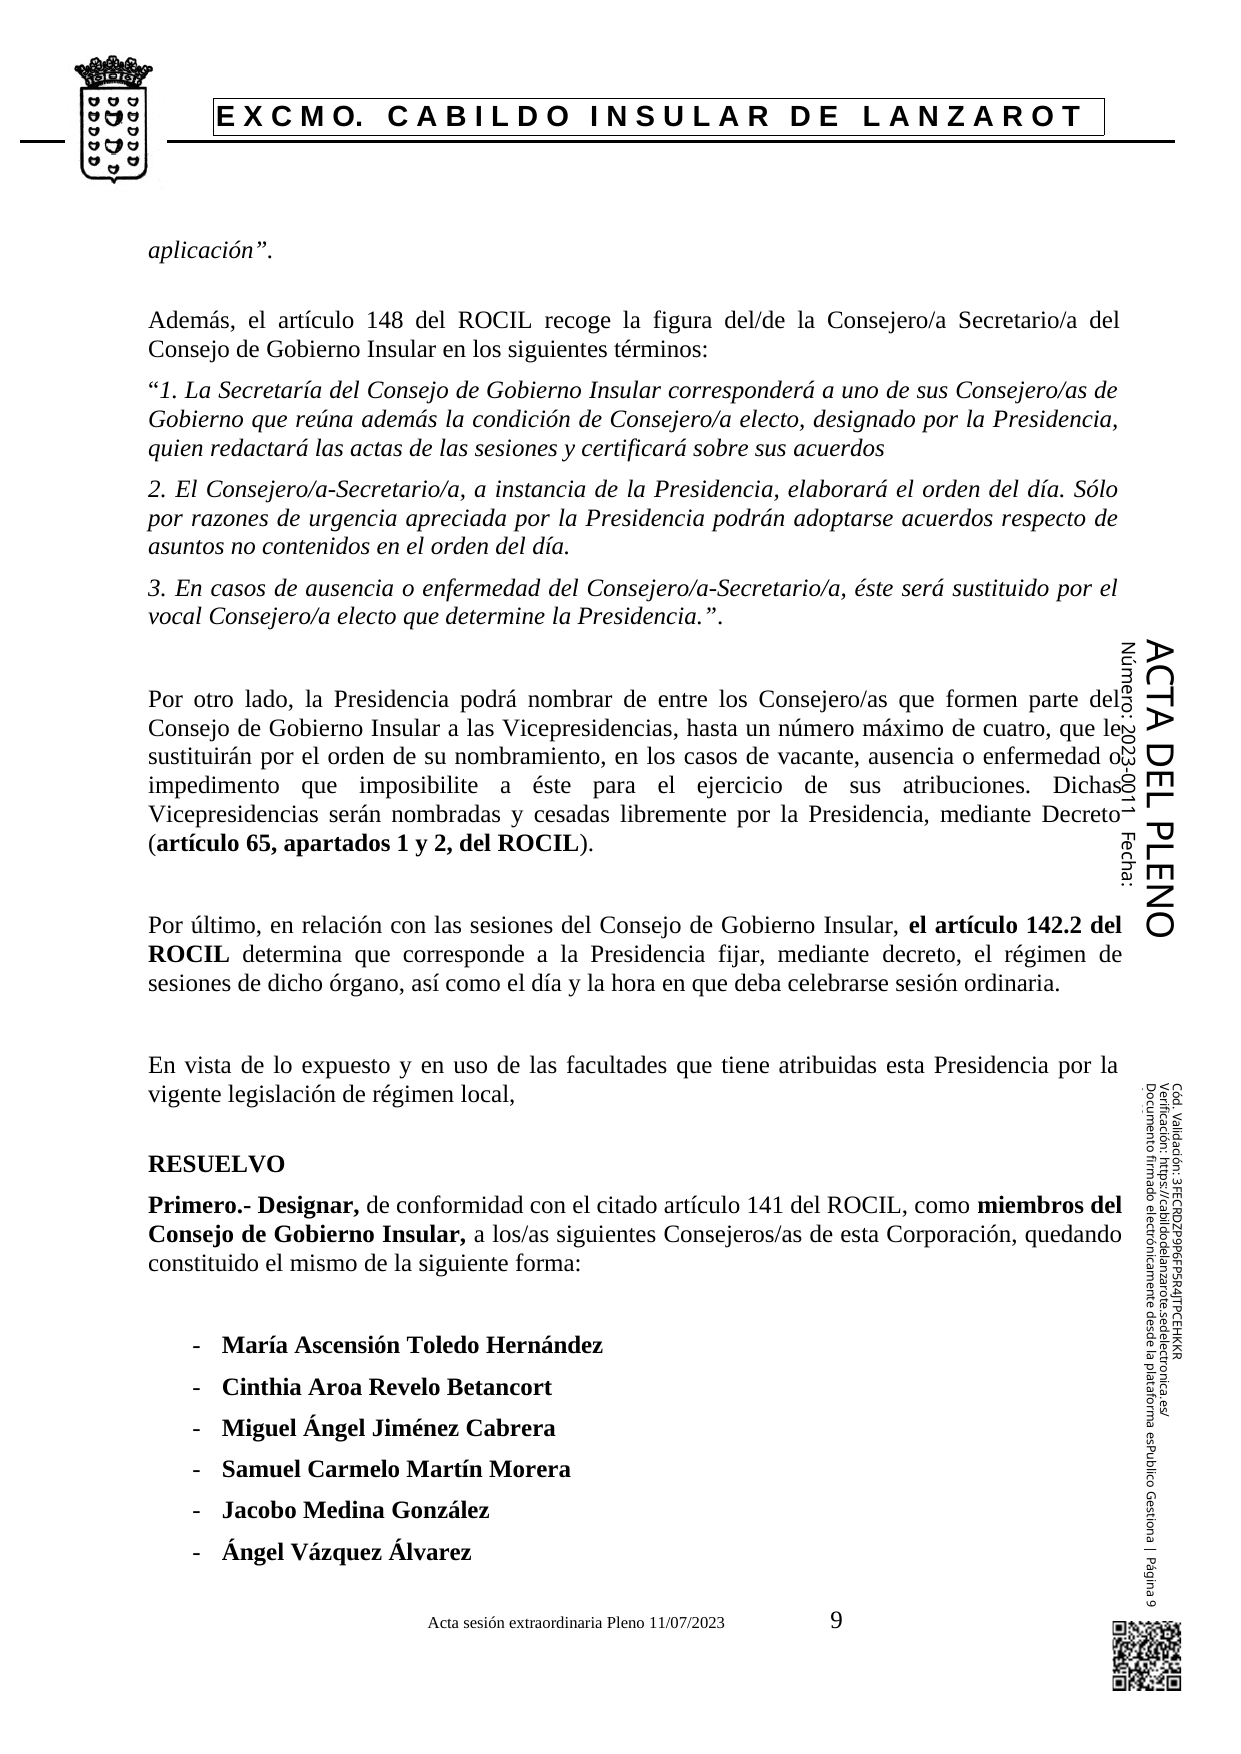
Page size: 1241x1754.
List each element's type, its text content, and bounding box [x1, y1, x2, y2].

subtitle [1184, 1149, 1192, 1178]
list Ángel Vázquez Álvarez [192, 1537, 1143, 1565]
subtitle Jacobo Medina González [192, 1495, 1143, 1524]
list El Consejero/a-Secretario/a, a instancia de la Presidencia, elaborará el orden del día. Sólo por razones de urgencia apreciada por la Presidencia podrán adoptarse acuerdos respecto de asuntos no contenidos en el orden del día. [148, 474, 1119, 560]
list ACTA DEL PLENO [1140, 639, 1183, 984]
list Samuel Carmelo Martín Morera [192, 1454, 1143, 1483]
text Además, el artículo 148 del ROCIL recoge la figura del/de la Consejero/a Secretario/a del Consejo de Gobierno Insular en los siguientes términos: [148, 305, 1122, 363]
text Por otro lado, la Presidencia podrá nombrar de entre los Consejero/as que formen parte del Consejo de Gobierno Insular a las Vicepresidencias, hasta un número máximo de cuatro, que le sustituirán por el orden de su nombramiento, en los casos de vacante, ausencia o enfermedad o impedimento que imposibilite a éste para el ejercicio de sus atribuciones. Dichas Vicepresidencias serán nombradas y cesadas libremente por la Presidencia, mediante Decreto (artículo 65, apartados 1 y 2, del ROCIL). [148, 684, 1122, 856]
text Cód. Validación: 3FECRDZP9P6FP5R4JTPCEHKKR [1171, 1083, 1184, 1611]
subtitle María Ascensión Toledo Hernández [192, 1330, 1143, 1359]
list En casos de ausencia o enfermedad del Consejero/a-Secretario/a, éste será sustituido por el vocal Consejero/a electo que determine la Presidencia.”. [148, 573, 1119, 630]
picture [1112, 1621, 1182, 1691]
text “1. La Secretaría del Consejo de Gobierno Insular corresponderá a uno de sus Consejero/as de Gobierno que reúna además la condición de Consejero/a electo, designado por la Presidencia, quien redactará las actas de las sesiones y certificará sobre sus acuerdos [148, 375, 1119, 461]
text Acta sesión extraordinaria Pleno 11/07/2023 9 [427, 1606, 1192, 1634]
picture [65, 39, 167, 193]
text En vista de lo expuesto y en uso de las facultades que tiene atribuidas esta Presidencia por la vigente legislación de régimen local, [148, 1050, 1121, 1108]
text Documento firmado electrónicamente desde la plataforma esPublico Gestiona | Página 9 de 40 [1143, 1083, 1158, 1611]
subtitle Miguel Ángel Jiménez Cabrera [192, 1413, 1143, 1442]
subtitle RESUELVO [148, 1149, 1143, 1178]
text Por último, en relación con las sesiones del Consejo de Gobierno Insular, el artículo 142.2 del ROCIL determina que corresponde a la Presidencia fijar, mediante decreto, el régimen de sesiones de dicho órgano, así como el día y la hora en que deba celebrarse sesión ordinaria. [148, 910, 1122, 996]
text aplicación”. [148, 235, 1192, 264]
text Verificación: https://cabildodelanzarote.sedelectronica.es/ [1158, 1083, 1171, 1611]
list Número: 2023-0011 Fecha: 17/07/2023 [1117, 641, 1140, 984]
list Cinthia Aroa Revelo Betancort [192, 1372, 1143, 1400]
text Primero.- Designar, de conformidad con el citado artículo 141 del ROCIL, como miembros del Consejo de Gobierno Insular, a los/as siguientes Consejeros/as de esta Corporación, quedando constituido el mismo de la siguiente forma: [148, 1190, 1122, 1277]
